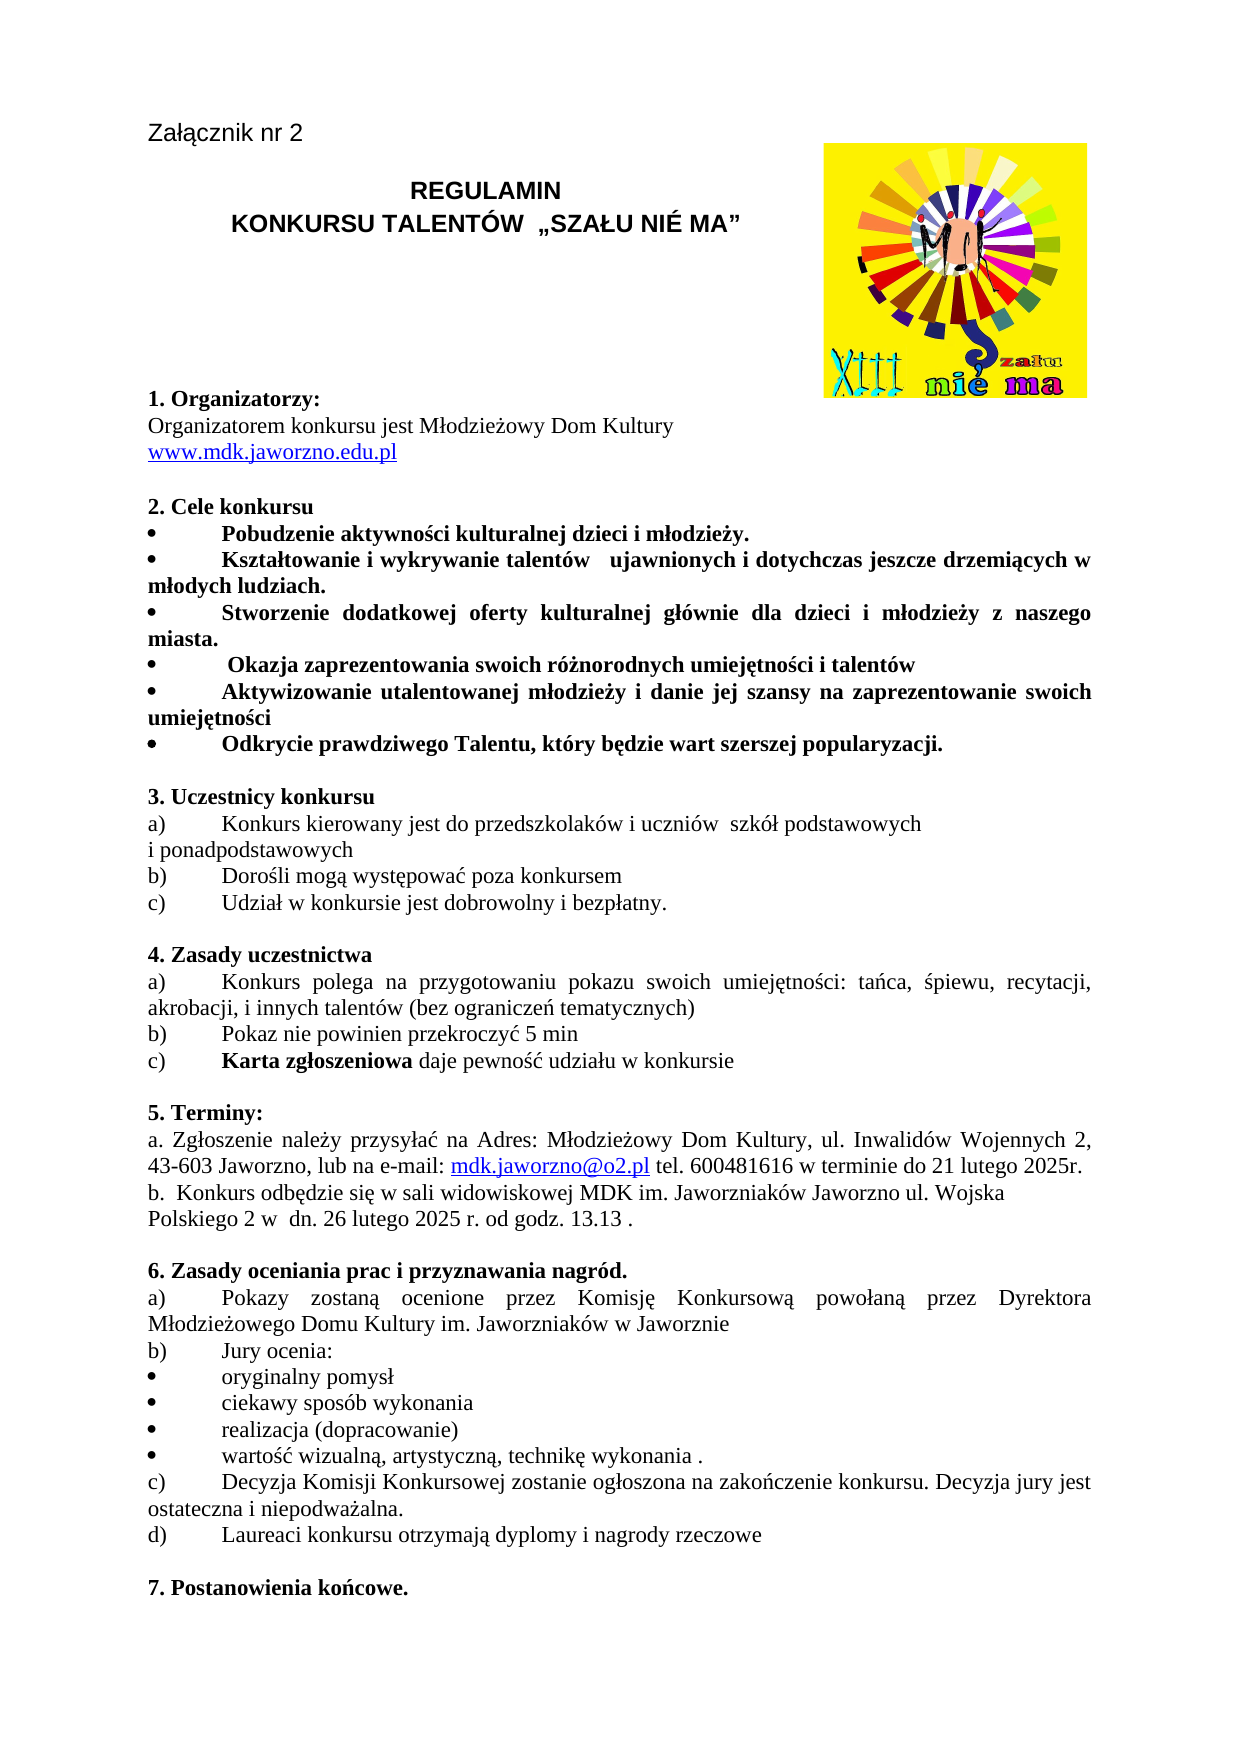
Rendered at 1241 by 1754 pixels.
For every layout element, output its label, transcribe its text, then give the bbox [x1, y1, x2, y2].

list Konkurs polega na przygotowaniu pokazu swoich umiejętności: tańca, śpiewu, recytacji, akrobacji, i innych talentów (bez ograniczeń tematycznych) [148, 968, 1093, 1020]
text i ponadpodstawowych [148, 836, 1093, 862]
text 5. Terminy: [148, 1099, 1093, 1126]
picture [823, 143, 1088, 398]
list Pobudzenie aktywności kulturalnej dzieci i młodzieży. [148, 520, 1093, 546]
text 1. Organizatorzy: [148, 386, 1093, 412]
text 2. Cele konkursu [148, 493, 1093, 520]
text REGULAMIN [148, 176, 823, 204]
text 4. Zasady uczestnictwa [148, 941, 1093, 968]
list Decyzja Komisji Konkursowej zostanie ogłoszona na zakończenie konkursu. Decyzja jury jest ostateczna i niepodważalna. [148, 1468, 1093, 1521]
list Jury ocenia: [148, 1337, 1093, 1363]
list Pokazy zostaną ocenione przez Komisję Konkursową powołaną przez Dyrektora Młodzieżowego Domu Kultury im. Jaworzniaków w Jaworznie [148, 1284, 1093, 1337]
list Laureaci konkursu otrzymają dyplomy i nagrody rzeczowe [148, 1521, 1093, 1547]
text Organizatorem konkursu jest Młodzieżowy Dom Kultury [148, 412, 1093, 438]
list Aktywizowanie utalentowanej młodzieży i danie jej szansy na zaprezentowanie swoich umiejętności [148, 678, 1093, 731]
list Dorośli mogą występować poza konkursem [148, 862, 1093, 889]
list Udział w konkursie jest dobrowolny i bezpłatny. [148, 889, 1093, 915]
list Stworzenie dodatkowej oferty kulturalnej głównie dla dzieci i młodzieży z naszego miasta. [148, 599, 1093, 651]
text KONKURSU TALENTÓW „SZAŁU NIÉ MA” [148, 209, 823, 237]
list Karta zgłoszeniowa daje pewność udziału w konkursie [148, 1047, 1093, 1073]
text 7. Postanowienia końcowe. [148, 1574, 1093, 1600]
list Kształtowanie i wykrywanie talentów ujawnionych i dotychczas jeszcze drzemiących w młodych ludziach. [148, 546, 1093, 599]
list Pokaz nie powinien przekroczyć 5 min [148, 1020, 1093, 1047]
text a. Zgłoszenie należy przysyłać na Adres: Młodzieżowy Dom Kultury, ul. Inwalidów Wojennych 2, 43-603 Jaworzno, lub na e-mail: mdk.jaworzno@o2.pl tel. 600481616 w terminie do 21 lutego 2025r. [148, 1126, 1093, 1178]
text Załącznik nr 2 [148, 118, 1093, 147]
list wartość wizualną, artystyczną, technikę wykonania . [148, 1442, 1093, 1468]
list ciekawy sposób wykonania [148, 1389, 1093, 1416]
list oryginalny pomysł [148, 1363, 1093, 1389]
text 6. Zasady oceniania prac i przyznawania nagród. [148, 1258, 1093, 1284]
text www.mdk.jaworzno.edu.pl [148, 438, 1093, 464]
text b. Konkurs odbędzie się w sali widowiskowej MDK im. Jaworzniaków Jaworzno ul. Wojska Polskiego 2 w dn. 26 lutego 2025 r. od godz. 13.13 . [148, 1178, 1093, 1231]
text 3. Uczestnicy konkursu [148, 783, 1093, 809]
list Konkurs kierowany jest do przedszkolaków i uczniów szkół podstawowych [148, 809, 1093, 836]
list Okazja zaprezentowania swoich różnorodnych umiejętności i talentów [148, 651, 1093, 678]
list Odkrycie prawdziwego Talentu, który będzie wart szerszej popularyzacji. [148, 731, 1093, 757]
list realizacja (dopracowanie) [148, 1416, 1093, 1442]
